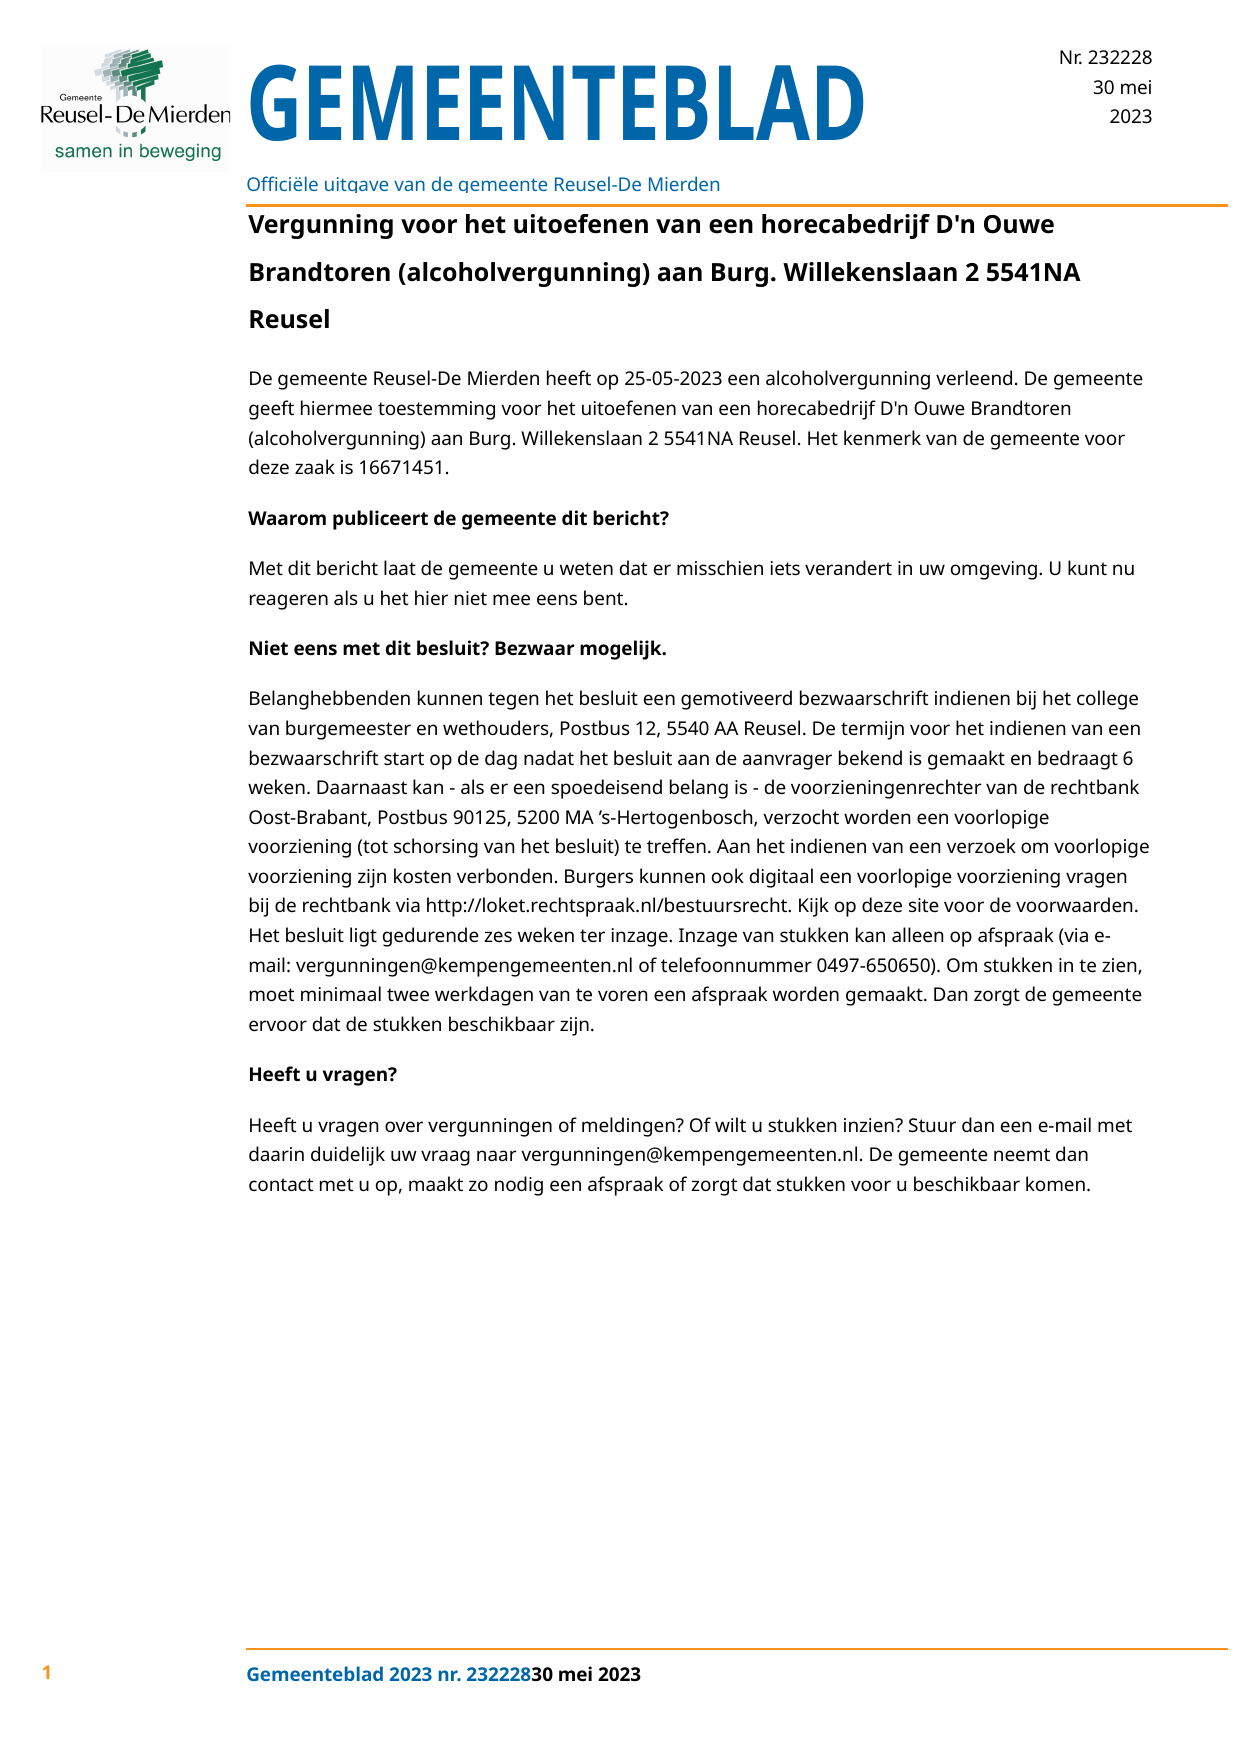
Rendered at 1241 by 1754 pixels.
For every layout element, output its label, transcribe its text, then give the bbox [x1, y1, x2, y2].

text Vergunning voor het uitoefenen van een horecabedrijf D'n Ouwe Brandtoren (alcoholvergunning) aan Burg. Willekenslaan 2 5541NA Reusel [248, 207, 1152, 336]
text De gemeente Reusel-De Mierden heeft op 25-05-2023 een alcoholvergunning verleend. De gemeente geeft hiermee toestemming voor het uitoefenen van een horecabedrijf D'n Ouwe Brandtoren (alcoholvergunning) aan Burg. Willekenslaan 2 5541NA Reusel. Het kenmerk van de gemeente voor deze zaak is 16671451. [248, 366, 1152, 480]
text Heeft u vragen over vergunningen of meldingen? Of wilt u stukken inzien? Stuur dan een e-mail met daarin duidelijk uw vraag naar vergunningen@kempengemeenten.nl. De gemeente neemt dan contact met u op, maakt zo nodig een afspraak of zorgt dat stukken voor u beschikbaar komen. [248, 1112, 1152, 1197]
text Heeft u vragen? [248, 1061, 1152, 1087]
text Met dit bericht laat de gemeente u weten dat er misschien iets verandert in uw omgeving. U kunt nu reageren als u het hier niet mee eens bent. [248, 555, 1152, 610]
picture [41, 47, 231, 172]
text Waarom publiceert de gemeente dit bericht? [248, 505, 1152, 530]
text Niet eens met dit besluit? Bezwaar mogelijk. [248, 635, 1152, 661]
text Belanghebbenden kunnen tegen het besluit een gemotiveerd bezwaarschrift indienen bij het college van burgemeester en wethouders, Postbus 12, 5540 AA Reusel. De termijn voor het indienen van een bezwaarschrift start op de dag nadat het besluit aan de aanvrager bekend is gemaakt en bedraagt 6 weken. Daarnaast kan - als er een spoedeisend belang is - de voorzieningenrechter van de rechtbank Oost-Brabant, Postbus 90125, 5200 MA ’s-Hertogenbosch, verzocht worden een voorlopige voorziening (tot schorsing van het besluit) te treffen. Aan het indienen van een verzoek om voorlopige voorziening zijn kosten verbonden. Burgers kunnen ook digitaal een voorlopige voorziening vragen bij de rechtbank via http://loket.rechtspraak.nl/bestuursrecht. Kijk op deze site voor de voorwaarden. Het besluit ligt gedurende zes weken ter inzage. Inzage van stukken kan alleen op afspraak (via e-mail: vergunningen@kempengemeenten.nl of telefoonnummer 0497-650650). Om stukken in te zien, moet minimaal twee werkdagen van te voren een afspraak worden gemaakt. Dan zorgt de gemeente ervoor dat de stukken beschikbaar zijn. [248, 686, 1152, 1037]
